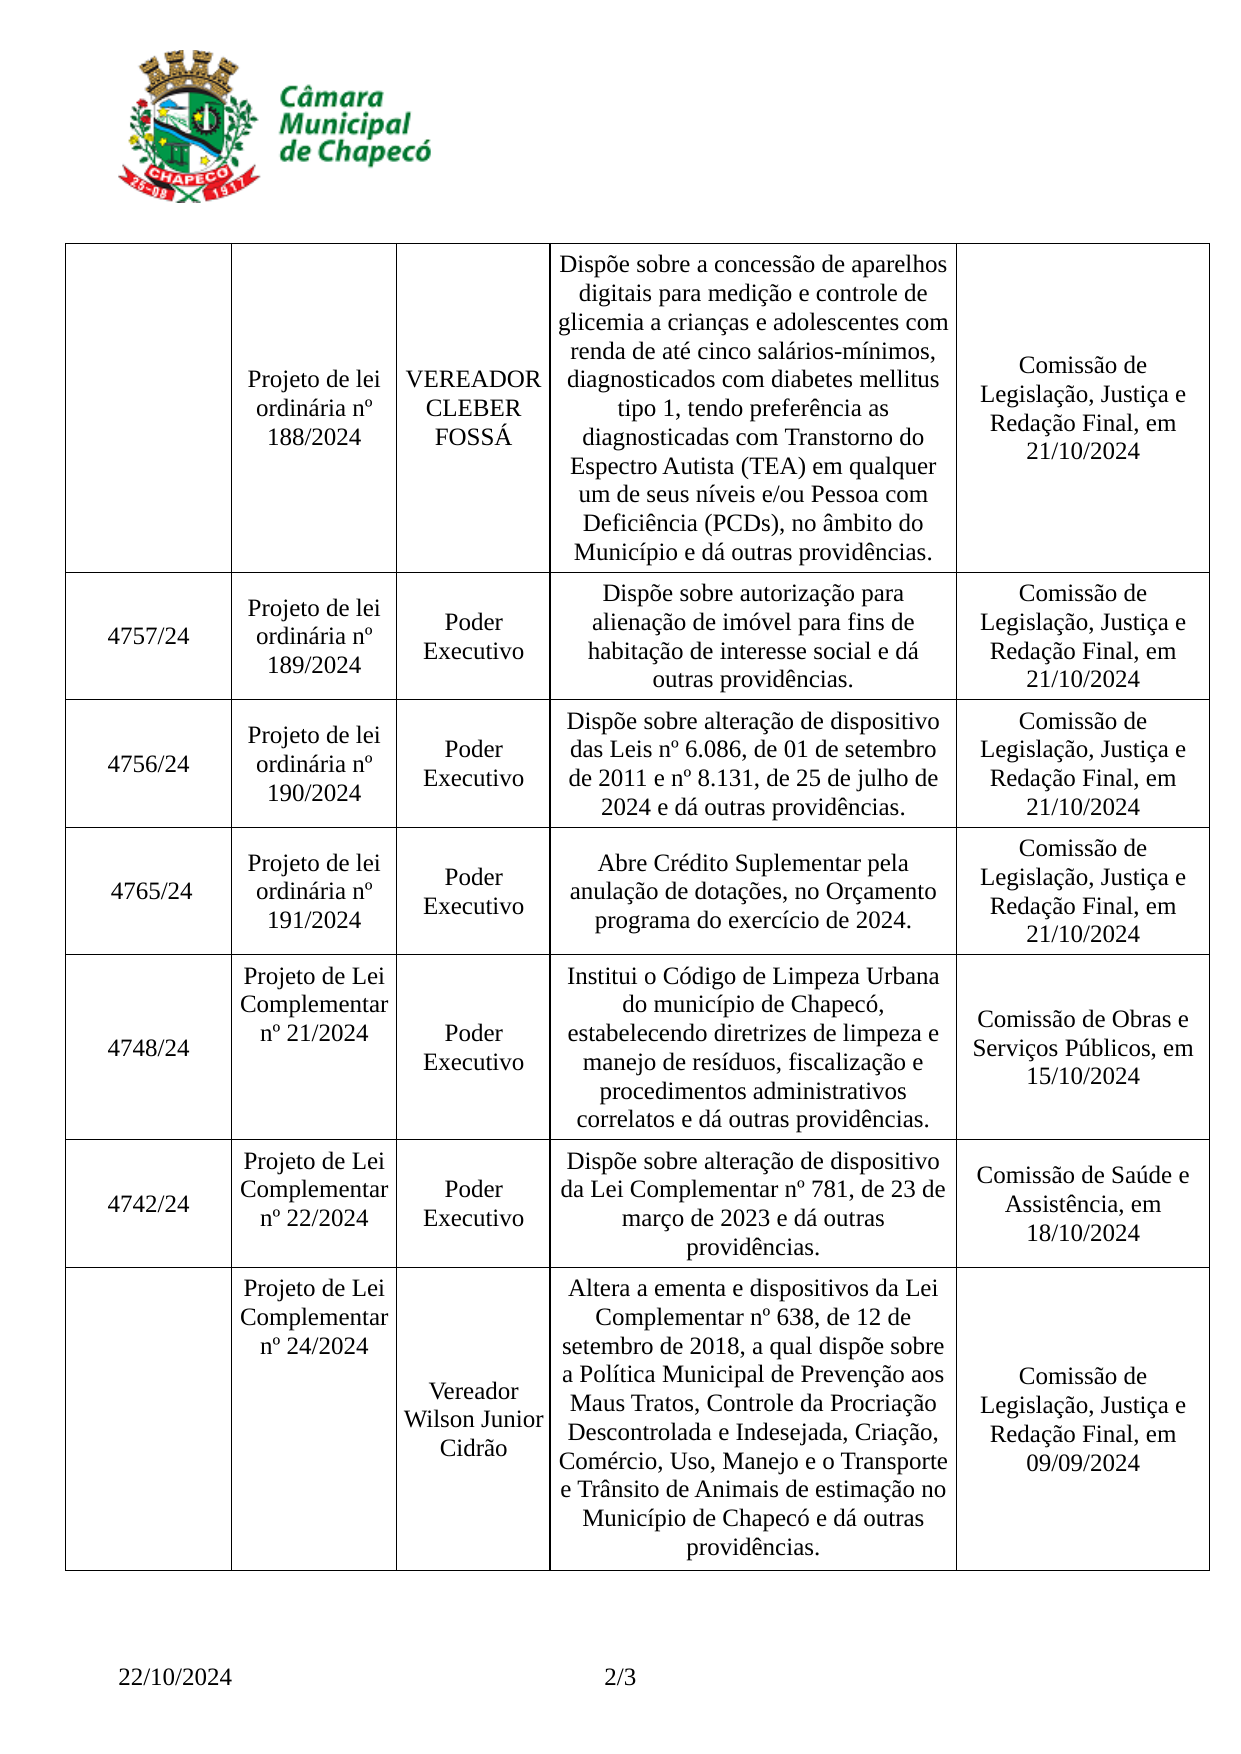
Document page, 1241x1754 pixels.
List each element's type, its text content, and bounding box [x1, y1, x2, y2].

table_cell Poder Executivo [397, 955, 549, 1139]
table_cell [66, 244, 231, 572]
table_cell Comissão de Legislação, Justiça e Redação Final, em 09/09/2024 [957, 1268, 1209, 1570]
table_cell Institui o Código de Limpeza Urbana do município de Chapecó, estabelecendo diretrizes de limpeza e manejo de resíduos, fiscalização e procedimentos administrativos correlatos e dá outras providências. [551, 955, 956, 1139]
table_cell Comissão de Legislação, Justiça e Redação Final, em 21/10/2024 [957, 244, 1209, 572]
table_cell Projeto de lei ordinária nº 191/2024 [232, 828, 396, 954]
table_cell Projeto de Lei Complementar nº 21/2024 [232, 955, 396, 1139]
table_cell Poder Executivo [397, 700, 549, 827]
table_cell Poder Executivo [397, 573, 549, 699]
picture [118, 50, 431, 203]
table_cell Dispõe sobre a concessão de aparelhos digitais para medição e controle de glicemia a crianças e adolescentes com renda de até cinco salários-mínimos, diagnosticados com diabetes mellitus tipo 1, tendo preferência as diagnosticadas com Transtorno do Espectro Autista (TEA) em qualquer um de seus níveis e/ou Pessoa com Deficiência (PCDs), no âmbito do Município e dá outras providências. [551, 244, 956, 572]
table_cell Projeto de Lei Complementar nº 24/2024 [232, 1268, 396, 1570]
table_cell Poder Executivo [397, 1140, 549, 1267]
table_cell Comissão de Legislação, Justiça e Redação Final, em 21/10/2024 [957, 573, 1209, 699]
table_cell 4742/24 [66, 1140, 231, 1267]
table_cell 4765/24 [66, 828, 231, 954]
table_cell Altera a ementa e dispositivos da Lei Complementar nº 638, de 12 de setembro de 2018, a qual dispõe sobre a Política Municipal de Prevenção aos Maus Tratos, Controle da Procriação Descontrolada e Indesejada, Criação, Comércio, Uso, Manejo e o Transporte e Trânsito de Animais de estimação no Município de Chapecó e dá outras providências. [551, 1268, 956, 1570]
table_cell VEREADOR CLEBER FOSSÁ [397, 244, 549, 572]
table_cell Projeto de lei ordinária nº 190/2024 [232, 700, 396, 827]
table_cell 4748/24 [66, 955, 231, 1139]
table_cell Comissão de Legislação, Justiça e Redação Final, em 21/10/2024 [957, 700, 1209, 827]
table_cell Comissão de Legislação, Justiça e Redação Final, em 21/10/2024 [957, 828, 1209, 954]
table_cell Dispõe sobre alteração de dispositivo das Leis nº 6.086, de 01 de setembro de 2011 e nº 8.131, de 25 de julho de 2024 e dá outras providências. [551, 700, 956, 827]
table_cell Dispõe sobre alteração de dispositivo da Lei Complementar nº 781, de 23 de março de 2023 e dá outras providências. [551, 1140, 956, 1267]
table_cell Dispõe sobre autorização para alienação de imóvel para fins de habitação de interesse social e dá outras providências. [551, 573, 956, 699]
table_cell Comissão de Obras e Serviços Públicos, em 15/10/2024 [957, 955, 1209, 1139]
table_cell Projeto de Lei Complementar nº 22/2024 [232, 1140, 396, 1267]
table_cell 4757/24 [66, 573, 231, 699]
table_cell Projeto de lei ordinária nº 189/2024 [232, 573, 396, 699]
table_cell Vereador Wilson Junior Cidrão [397, 1268, 549, 1570]
table_cell Poder Executivo [397, 828, 549, 954]
table_cell 4756/24 [66, 700, 231, 827]
table_cell Abre Crédito Suplementar pela anulação de dotações, no Orçamento programa do exercício de 2024. [551, 828, 956, 954]
table_cell Projeto de lei ordinária nº 188/2024 [232, 244, 396, 572]
table_cell Comissão de Saúde e Assistência, em 18/10/2024 [957, 1140, 1209, 1267]
table_cell [66, 1268, 231, 1570]
